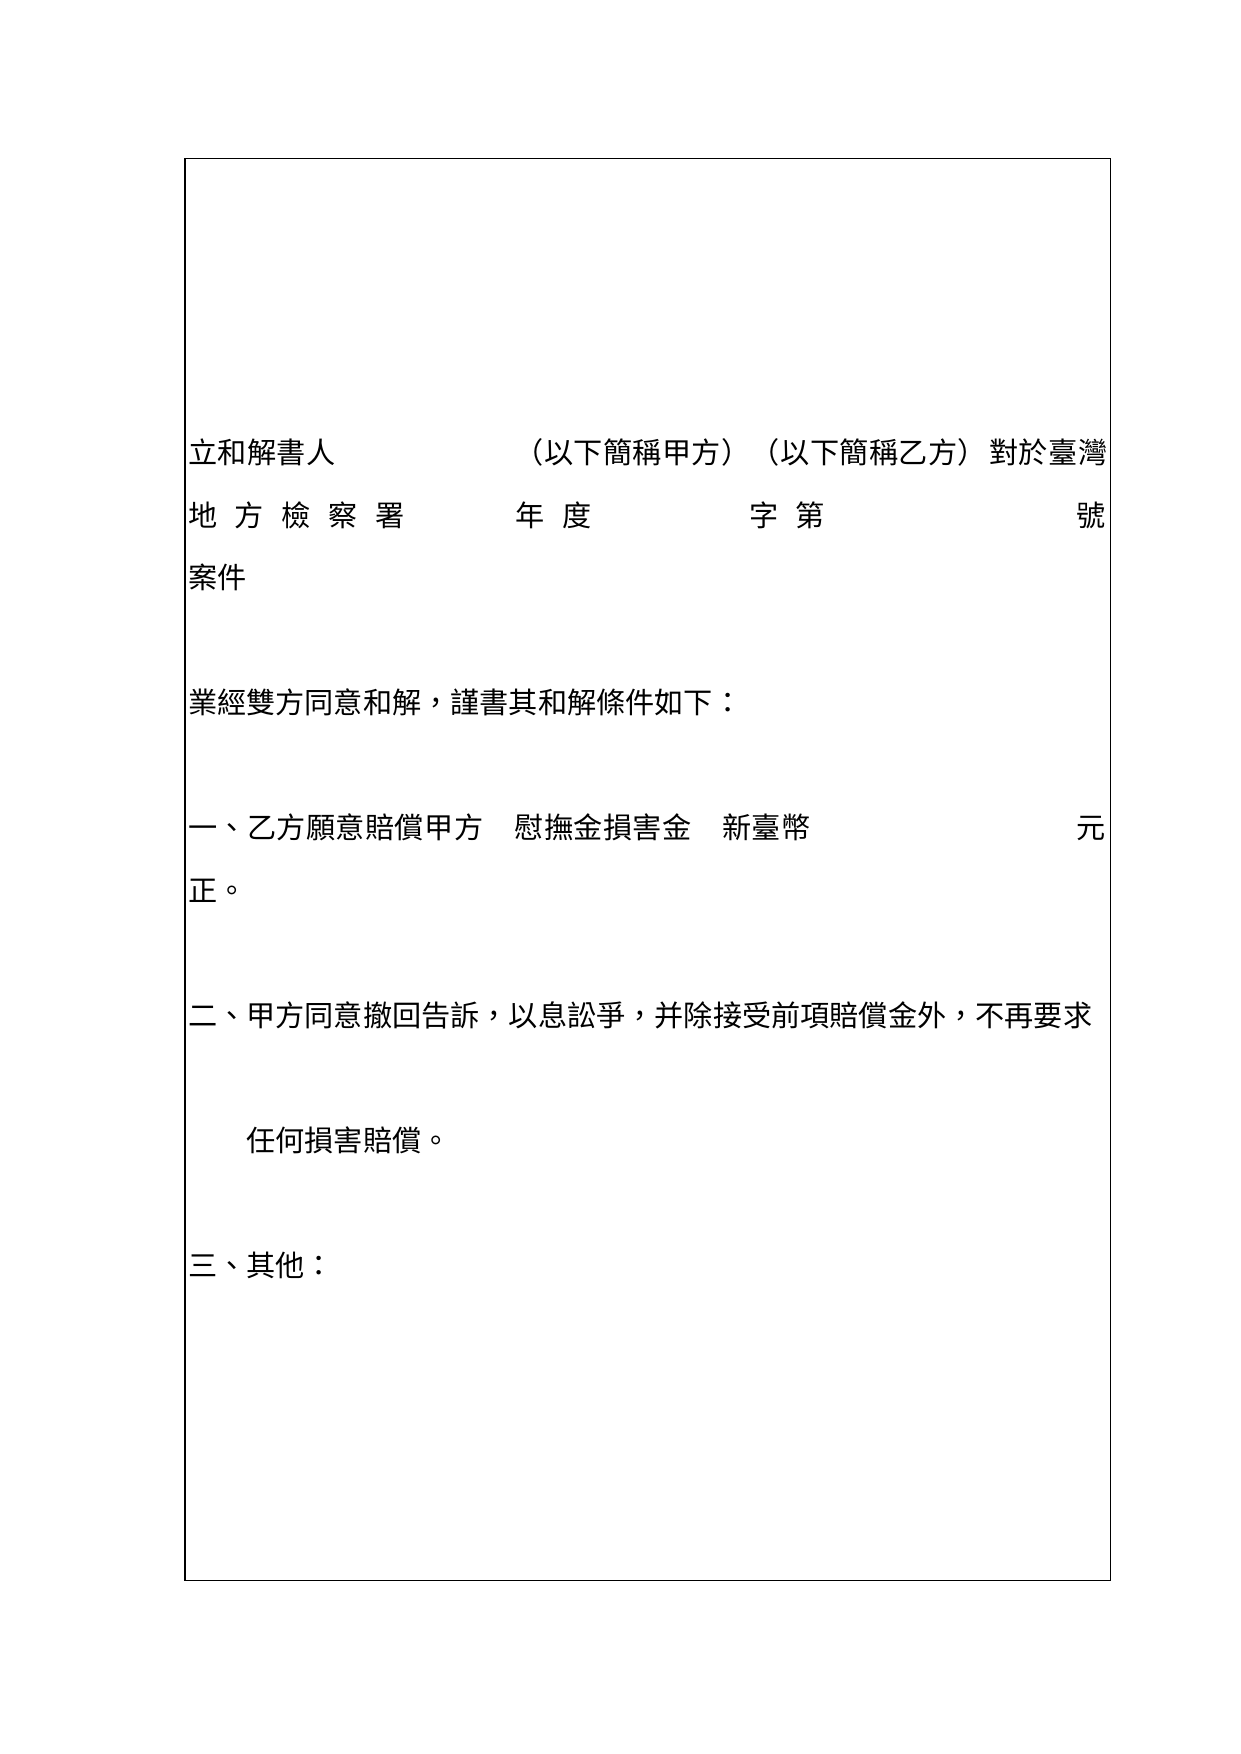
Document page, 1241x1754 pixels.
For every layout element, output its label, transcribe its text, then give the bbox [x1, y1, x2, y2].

table_header 立和解書人 （以下簡稱甲方）（以下簡稱乙方）對於臺灣 地方檢察署 年度 字第 號 案件 業經雙方同意和解，謹書其和解條件如下： 一、乙方願意賠償甲方 慰撫金損害金 新臺幣 元正。 二、甲方同意撤回告訴，以息訟爭，并除接受前項賠償金外，不再要求 任何損害賠償。 三、其他： [186, 159, 1110, 1580]
